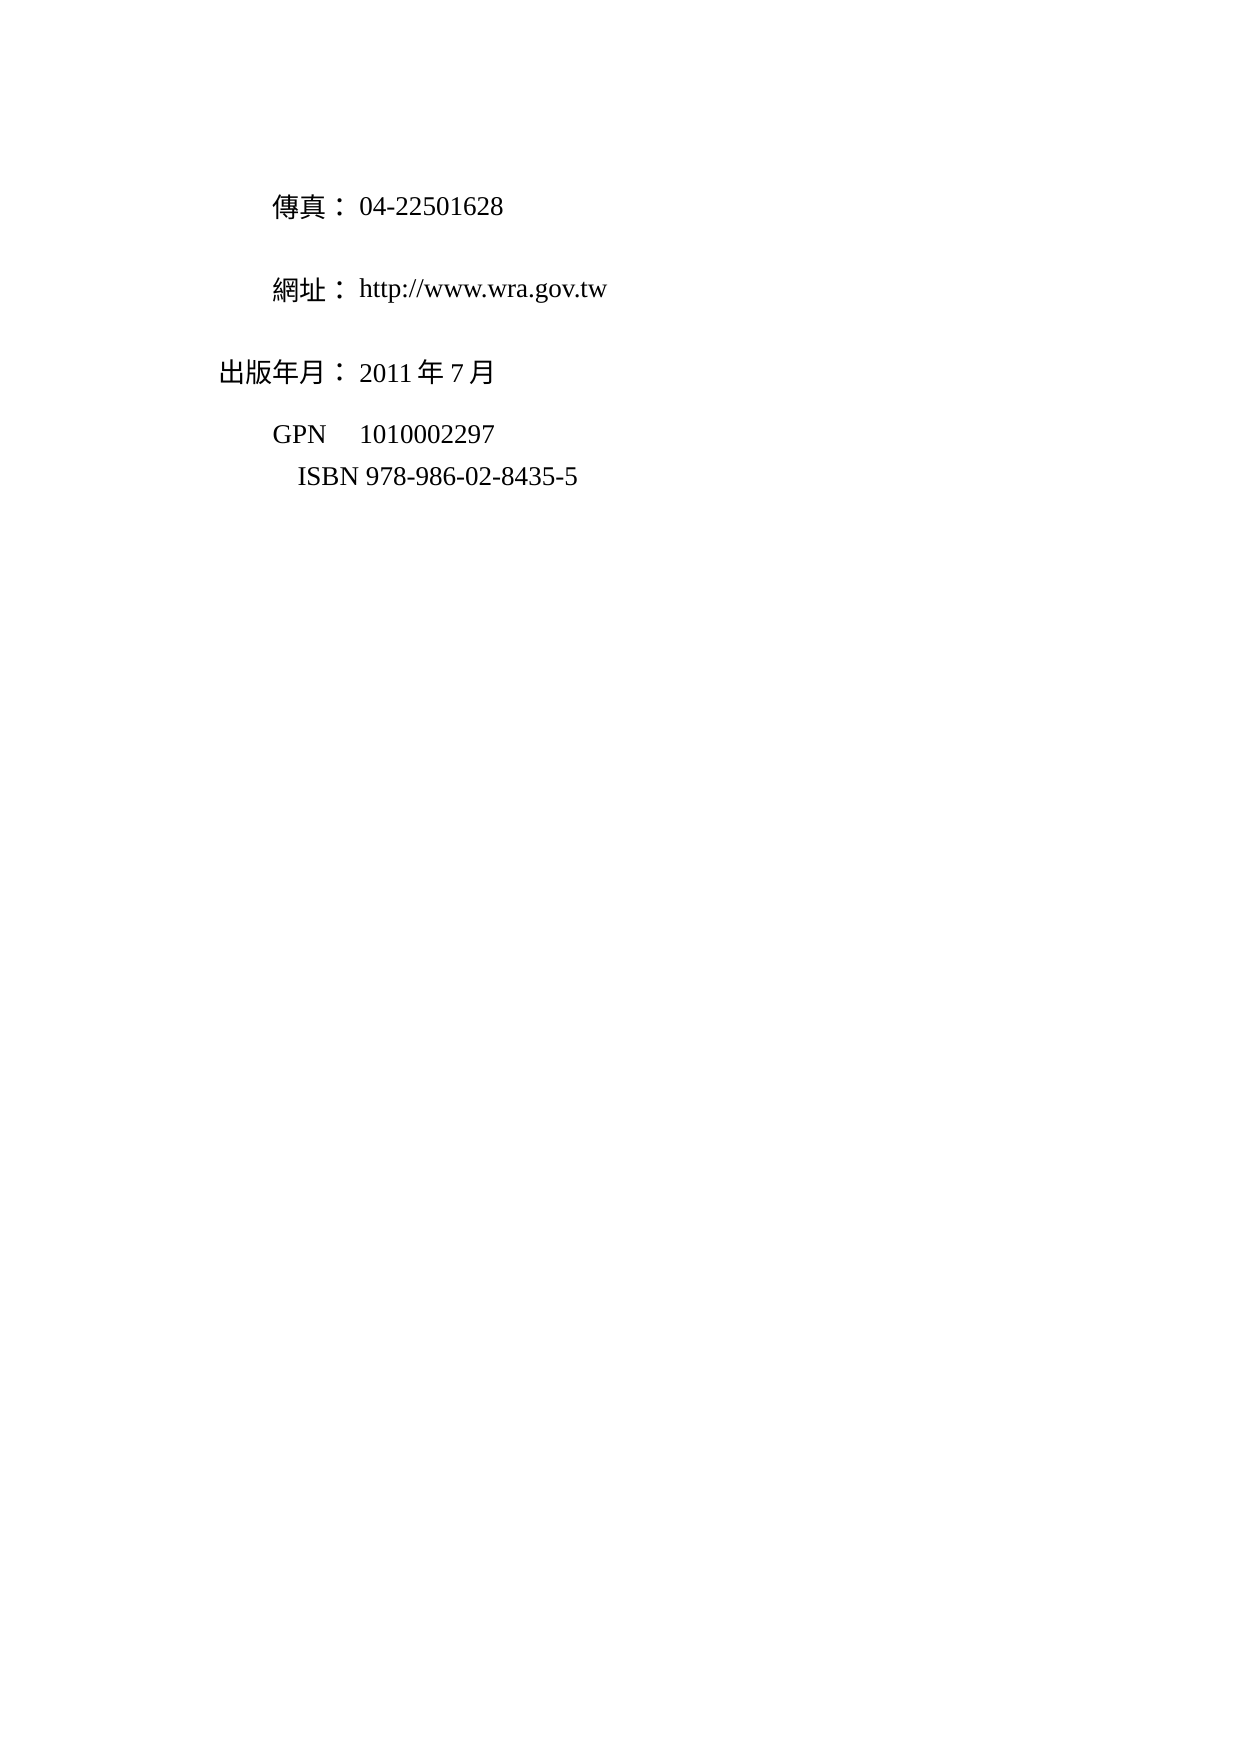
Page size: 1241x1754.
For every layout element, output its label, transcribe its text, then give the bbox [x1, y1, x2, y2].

table_cell http://www.wra.gov.tw [356, 247, 994, 329]
table_cell 2011年7月 [356, 330, 994, 412]
text ISBN 978-986-02-8435-5 [262, 457, 1053, 494]
table_cell 出版年月： [185, 330, 356, 412]
table_cell 傳真： [185, 165, 356, 247]
table_cell 1010002297 [356, 412, 994, 457]
table_cell 網址： [185, 247, 356, 329]
table_cell GPN [185, 412, 356, 457]
table_cell 04-22501628 [356, 165, 994, 247]
